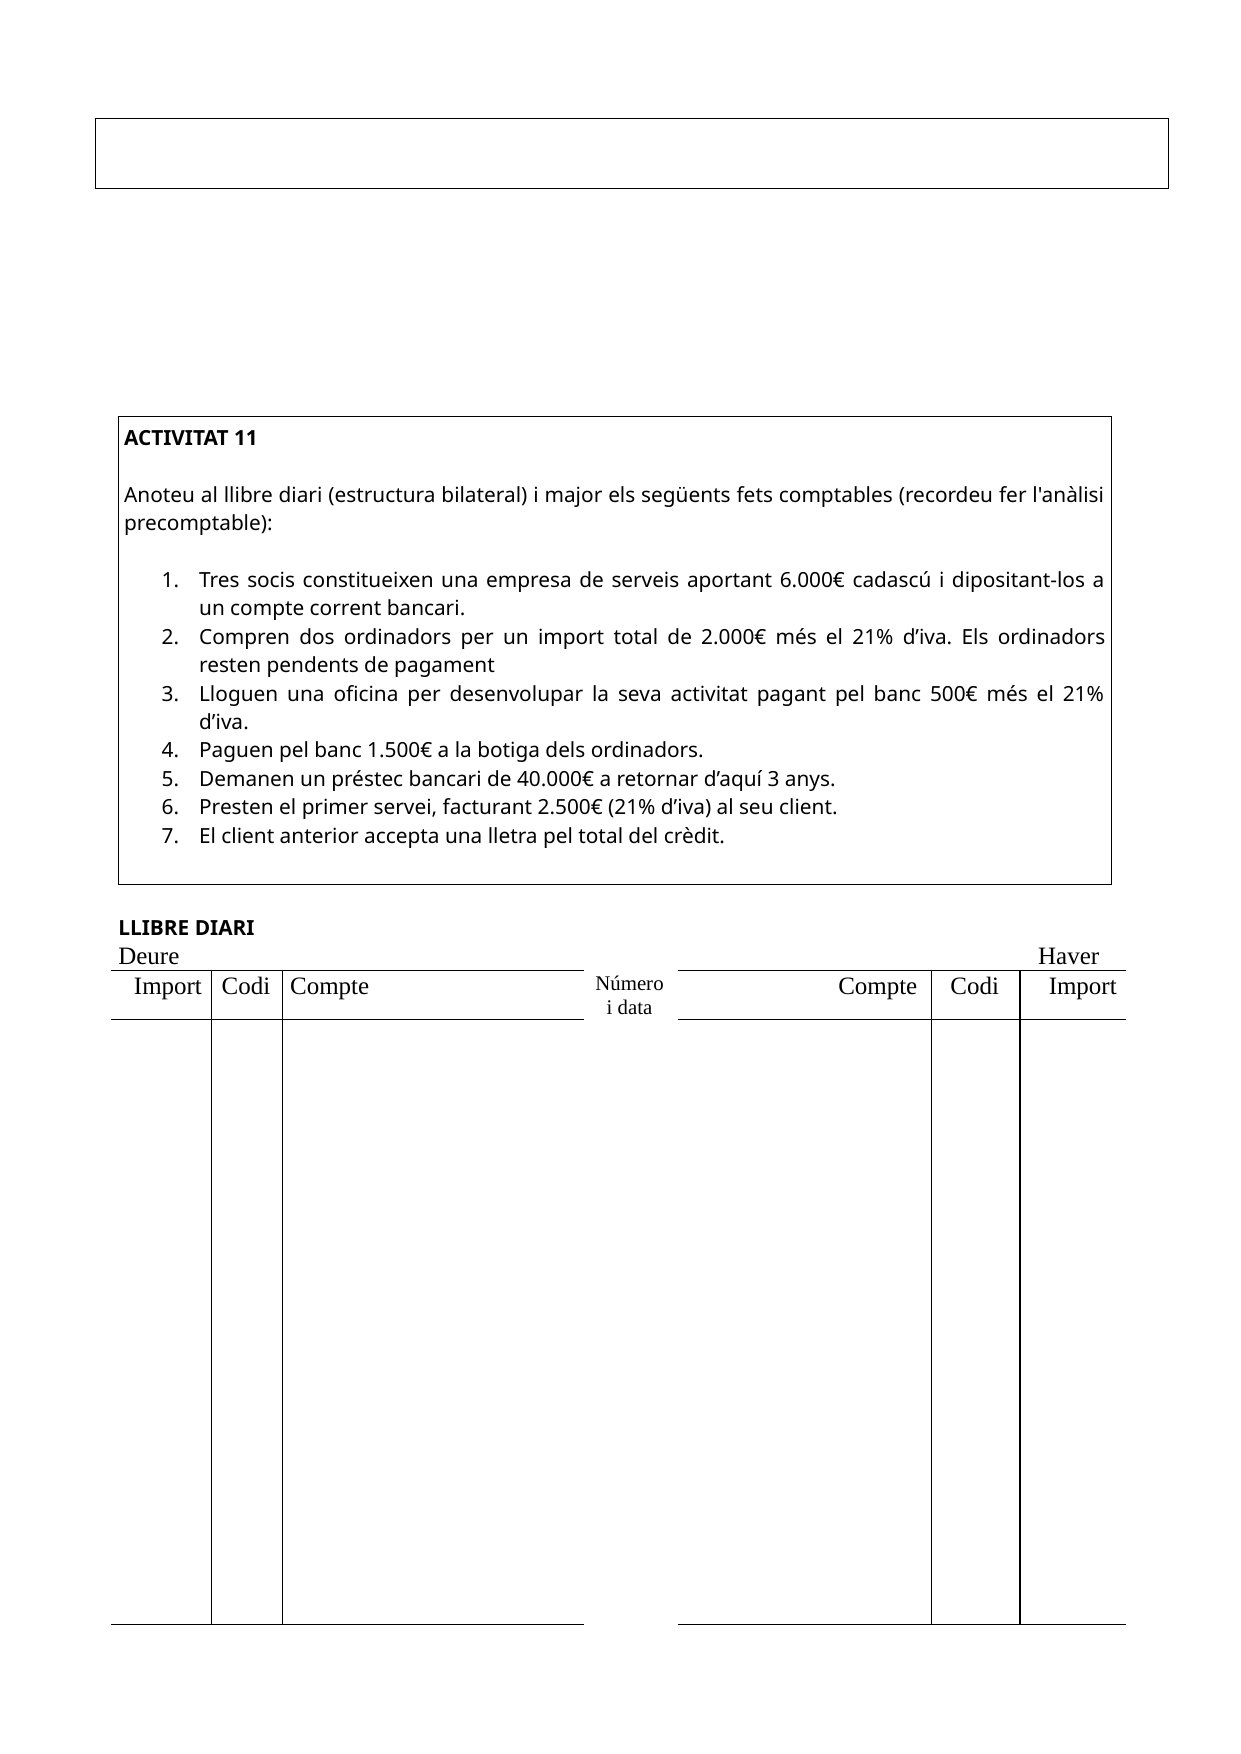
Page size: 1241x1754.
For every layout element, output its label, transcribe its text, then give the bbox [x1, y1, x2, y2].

table_header Número i data [584, 970, 678, 1019]
table_header Import [111, 971, 211, 1019]
table_cell [283, 1020, 584, 1624]
table_header Import [1021, 971, 1126, 1019]
table_header Codi [932, 971, 1019, 1019]
text Deure Haver [118, 941, 1122, 970]
table_header Compte [678, 971, 931, 1019]
table_header Compte [283, 971, 584, 1019]
table_cell [932, 1020, 1019, 1624]
table_cell [1021, 1020, 1126, 1624]
table_cell [212, 1020, 282, 1624]
text LLIBRE DIARI [118, 913, 1122, 941]
table_header ACTIVITAT 11 Anoteu al llibre diari (estructura bilateral) i major els següents fets comptables (recordeu fer l'anàlisi precomptable): Tres socis constitueixen una empresa de serveis aportant 6.000€ cadascú i dipositant-los a un compte corrent bancari. Compren dos ordinadors per un import total de 2.000€ més el 21% d’iva. Els ordinadors resten pendents de pagament Lloguen una oficina per desenvolupar la seva activitat pagant pel banc 500€ més el 21% d’iva. Paguen pel banc 1.500€ a la botiga dels ordinadors. Demanen un préstec bancari de 40.000€ a retornar d’aquí 3 anys. Presten el primer servei, facturant 2.500€ (21% d’iva) al seu client. El client anterior accepta una lletra pel total del crèdit. [119, 417, 1111, 883]
table_cell [111, 1020, 211, 1624]
table_cell [678, 1020, 931, 1624]
table_header [96, 119, 1168, 187]
table_header Codi [212, 971, 282, 1019]
table_cell [584, 1019, 678, 1624]
